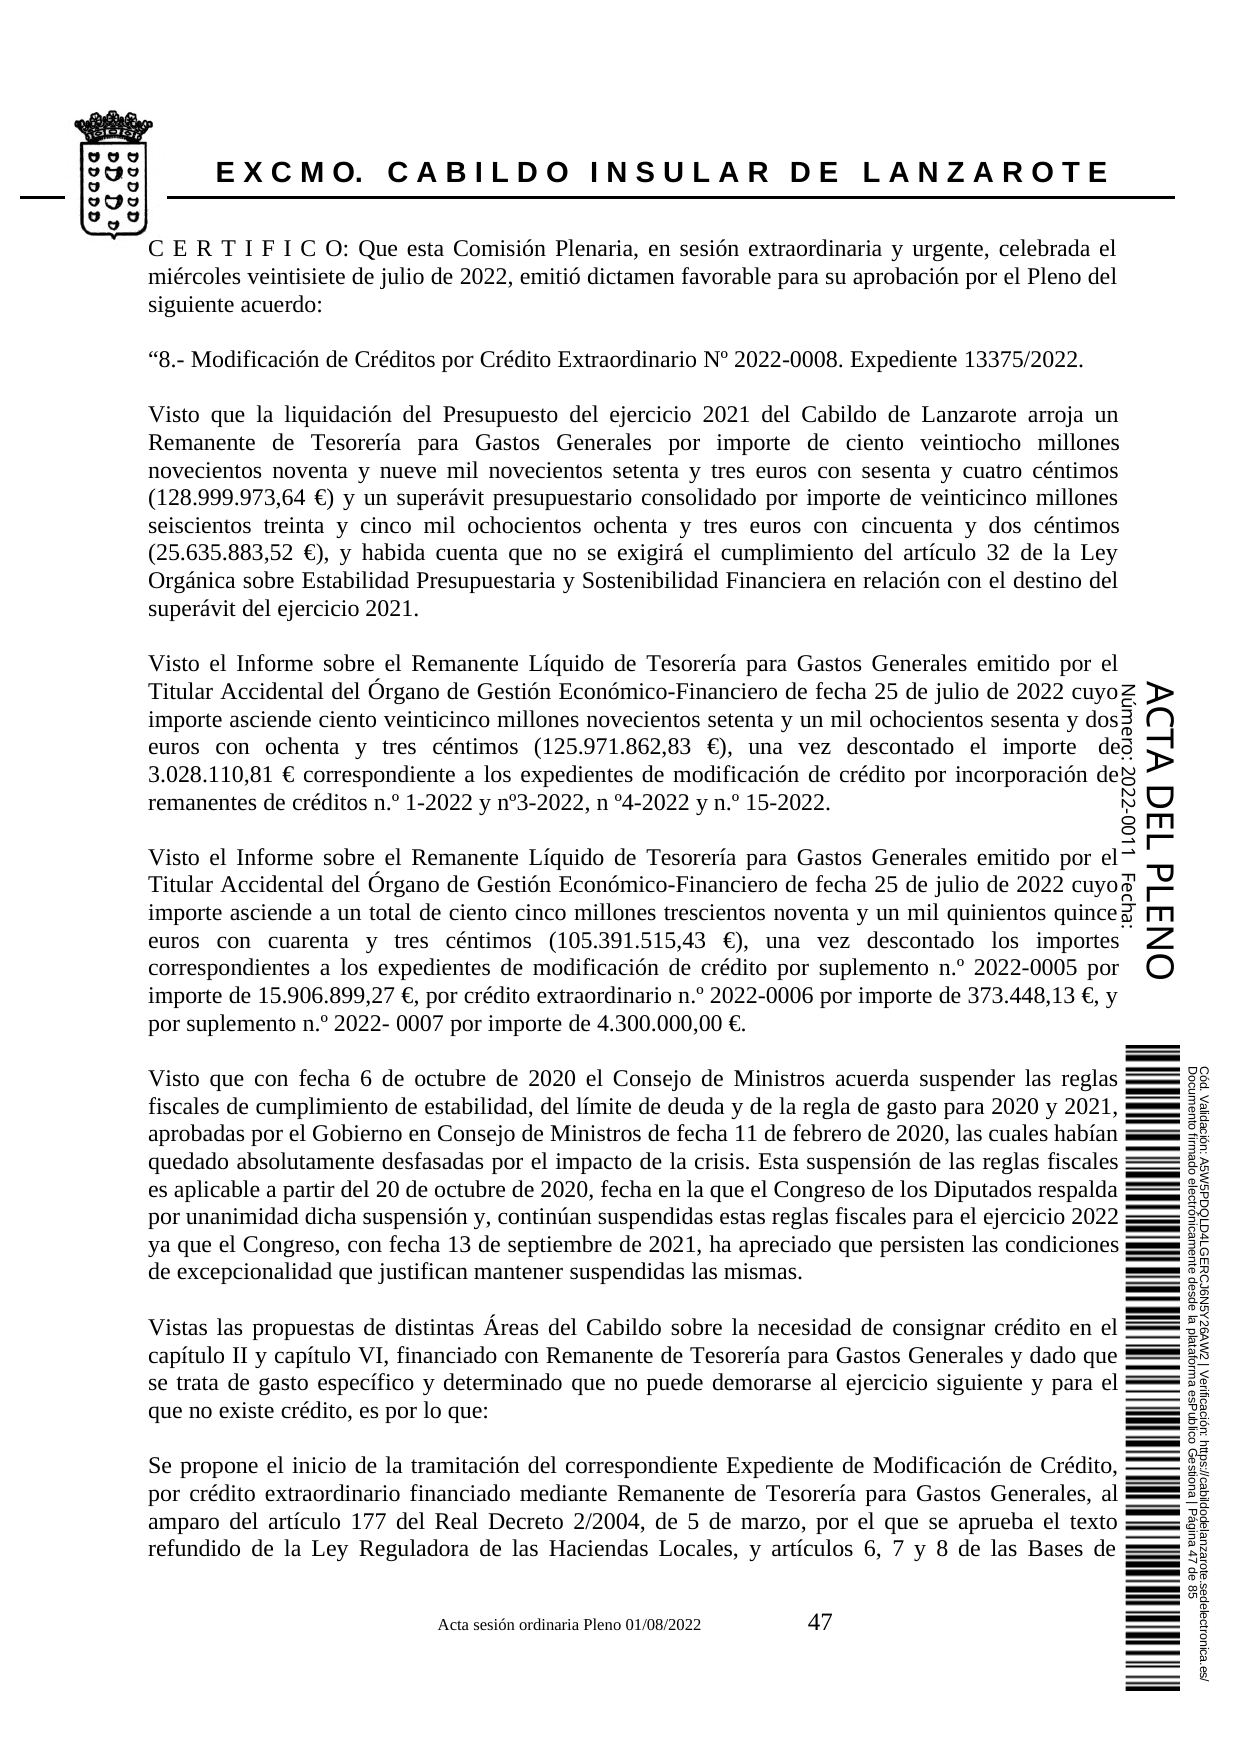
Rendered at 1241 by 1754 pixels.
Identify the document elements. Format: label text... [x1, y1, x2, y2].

text Se propone el inicio de la tramitación del correspondiente Expediente de Modificación de Crédito, por crédito extraordinario financiado mediante Remanente de Tesorería para Gastos Generales, al amparo del artículo 177 del Real Decreto 2/2004, de 5 de marzo, por el que se aprueba el texto refundido de la Ley Reguladora de las Haciendas Locales, y artículos 6, 7 y 8 de las Bases de [148, 1451, 1121, 1562]
text Acta sesión ordinaria Pleno 01/08/2022 47 [437, 1607, 1125, 1636]
text Número: 2022-0011 Fecha: 07/11/2022 [1117, 683, 1140, 1026]
text Vistas las propuestas de distintas Áreas del Cabildo sobre la necesidad de consignar crédito en el capítulo II y capítulo VI, financiado con Remanente de Tesorería para Gastos Generales y dado que se trata de gasto específico y determinado que no puede demorarse al ejercicio siguiente y para el que no existe crédito, es por lo que: [148, 1313, 1120, 1424]
text Visto el Informe sobre el Remanente Líquido de Tesorería para Gastos Generales emitido por el Titular Accidental del Órgano de Gestión Económico-Financiero de fecha 25 de julio de 2022 cuyo importe asciende ciento veinticinco millones novecientos setenta y un mil ochocientos sesenta y dos euros con ochenta y tres céntimos (125.971.862,83 €), una vez descontado el importe de 3.028.110,81 € correspondiente a los expedientes de modificación de crédito por incorporación de remanentes de créditos n.º 1-2022 y nº3-2022, n º4-2022 y n.º 15-2022. [148, 649, 1121, 815]
text “8.- Modificación de Créditos por Crédito Extraordinario Nº 2022-0008. Expediente 13375/2022. [148, 345, 1190, 373]
subtitle E X C M O. C A B I L D O I N S U L A R D E L A N Z A R O T E [215, 155, 1190, 189]
picture [65, 94, 167, 249]
text Cód. Validación: A5W5PDQLD4LGERCJ6N5Y26AW2 | Verificación: https://cabildodelanzarote.sedelectronica.es/ Documento firmado electrónicamente desde la plataforma esPublico Gestiona | Página 47 de 85 [1186, 1066, 1211, 1694]
text Visto que con fecha 6 de octubre de 2020 el Consejo de Ministros acuerda suspender las reglas fiscales de cumplimiento de estabilidad, del límite de deuda y de la regla de gasto para 2020 y 2021, aprobadas por el Gobierno en Consejo de Ministros de fecha 11 de febrero de 2020, las cuales habían quedado absolutamente desfasadas por el impacto de la crisis. Esta suspensión de las reglas fiscales es aplicable a partir del 20 de octubre de 2020, fecha en la que el Congreso de los Diputados respalda por unanimidad dicha suspensión y, continúan suspendidas estas reglas fiscales para el ejercicio 2022 ya que el Congreso, con fecha 13 de septiembre de 2021, ha apreciado que persisten las condiciones de excepcionalidad que justifican mantener suspendidas las mismas. [148, 1064, 1121, 1285]
text Visto el Informe sobre el Remanente Líquido de Tesorería para Gastos Generales emitido por el Titular Accidental del Órgano de Gestión Económico-Financiero de fecha 25 de julio de 2022 cuyo importe asciende a un total de ciento cinco millones trescientos noventa y un mil quinientos quince euros con cuarenta y tres céntimos (105.391.515,43 €), una vez descontado los importes correspondientes a los expedientes de modificación de crédito por suplemento n.º 2022-0005 por importe de 15.906.899,27 €, por crédito extraordinario n.º 2022-0006 por importe de 373.448,13 €, y por suplemento n.º 2022- 0007 por importe de 4.300.000,00 €. [148, 843, 1121, 1036]
picture [1125, 1045, 1180, 1691]
text ACTA DEL PLENO [1140, 681, 1183, 1026]
text Visto que la liquidación del Presupuesto del ejercicio 2021 del Cabildo de Lanzarote arroja un Remanente de Tesorería para Gastos Generales por importe de ciento veintiocho millones novecientos noventa y nueve mil novecientos setenta y tres euros con sesenta y cuatro céntimos (128.999.973,64 €) y un superávit presupuestario consolidado por importe de veinticinco millones seiscientos treinta y cinco mil ochocientos ochenta y tres euros con cincuenta y dos céntimos (25.635.883,52 €), y habida cuenta que no se exigirá el cumplimiento del artículo 32 de la Ley Orgánica sobre Estabilidad Presupuestaria y Sostenibilidad Financiera en relación con el destino del superávit del ejercicio 2021. [148, 400, 1120, 621]
text C E R T I F I C O: Que esta Comisión Plenaria, en sesión extraordinaria y urgente, celebrada el miércoles veintisiete de julio de 2022, emitió dictamen favorable para su aprobación por el Pleno del siguiente acuerdo: [148, 234, 1120, 317]
